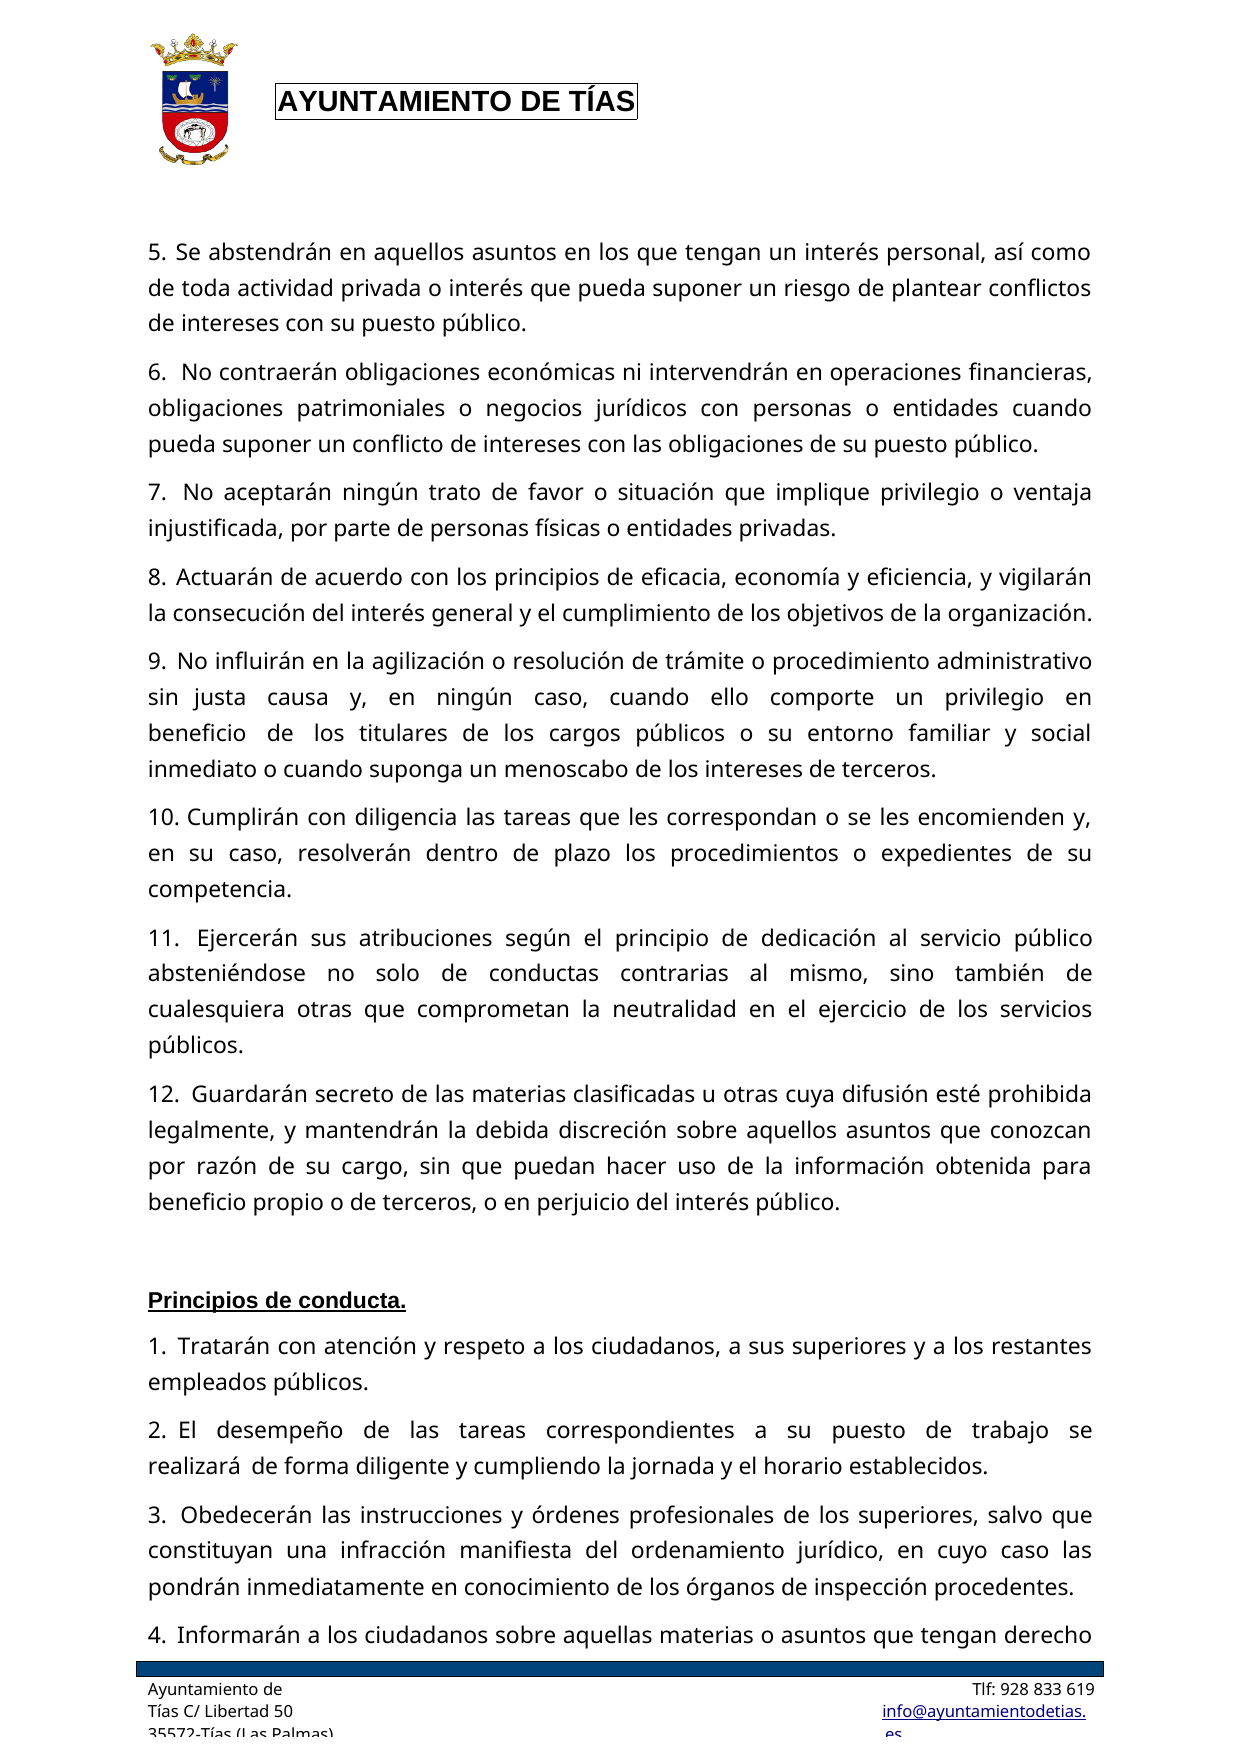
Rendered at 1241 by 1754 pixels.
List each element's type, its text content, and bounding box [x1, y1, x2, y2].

list No influirán en la agilización o resolución de trámite o procedimiento administrativo sin justa causa y, en ningún caso, cuando ello comporte un privilegio en beneficio de los titulares de los cargos públicos o su entorno familiar y social inmediato o cuando suponga un menoscabo de los intereses de terceros. [148, 645, 1093, 784]
list No aceptarán ningún trato de favor o situación que implique privilegio o ventaja injustificada, por parte de personas físicas o entidades privadas. [148, 476, 1093, 543]
picture [150, 33, 240, 165]
list Cumplirán con diligencia las tareas que les correspondan o se les encomienden y, en su caso, resolverán dentro de plazo los procedimientos o expedientes de su competencia. [148, 801, 1093, 904]
list Guardarán secreto de las materias clasificadas u otras cuya difusión esté prohibida legalmente, y mantendrán la debida discreción sobre aquellos asuntos que conozcan por razón de su cargo, sin que puedan hacer uso de la información obtenida para beneficio propio o de terceros, o en perjuicio del interés público. [148, 1078, 1093, 1217]
subtitle Principios de conducta. [148, 1287, 1105, 1313]
list Tratarán con atención y respeto a los ciudadanos, a sus superiores y a los restantes empleados públicos. [148, 1330, 1093, 1397]
list Ejercerán sus atribuciones según el principio de dedicación al servicio público absteniéndose no solo de conductas contrarias al mismo, sino también de cualesquiera otras que comprometan la neutralidad en el ejercicio de los servicios públicos. [148, 921, 1093, 1061]
list El desempeño de las tareas correspondientes a su puesto de trabajo se realizará de forma diligente y cumpliendo la jornada y el horario establecidos. [148, 1414, 1093, 1481]
list No contraerán obligaciones económicas ni intervendrán en operaciones financieras, obligaciones patrimoniales o negocios jurídicos con personas o entidades cuando pueda suponer un conflicto de intereses con las obligaciones de su puesto público. [148, 356, 1093, 459]
list Obedecerán las instrucciones y órdenes profesionales de los superiores, salvo que constituyan una infracción manifiesta del ordenamiento jurídico, en cuyo caso las pondrán inmediatamente en conocimiento de los órganos de inspección procedentes. [148, 1498, 1093, 1602]
list Se abstendrán en aquellos asuntos en los que tengan un interés personal, así como de toda actividad privada o interés que pueda suponer un riesgo de plantear conflictos de intereses con su puesto público. [148, 236, 1093, 339]
list Actuarán de acuerdo con los principios de eficacia, economía y eficiencia, y vigilarán la consecución del interés general y el cumplimiento de los objetivos de la organización. [148, 561, 1093, 628]
list Informarán a los ciudadanos sobre aquellas materias o asuntos que tengan derecho [148, 1619, 1093, 1650]
